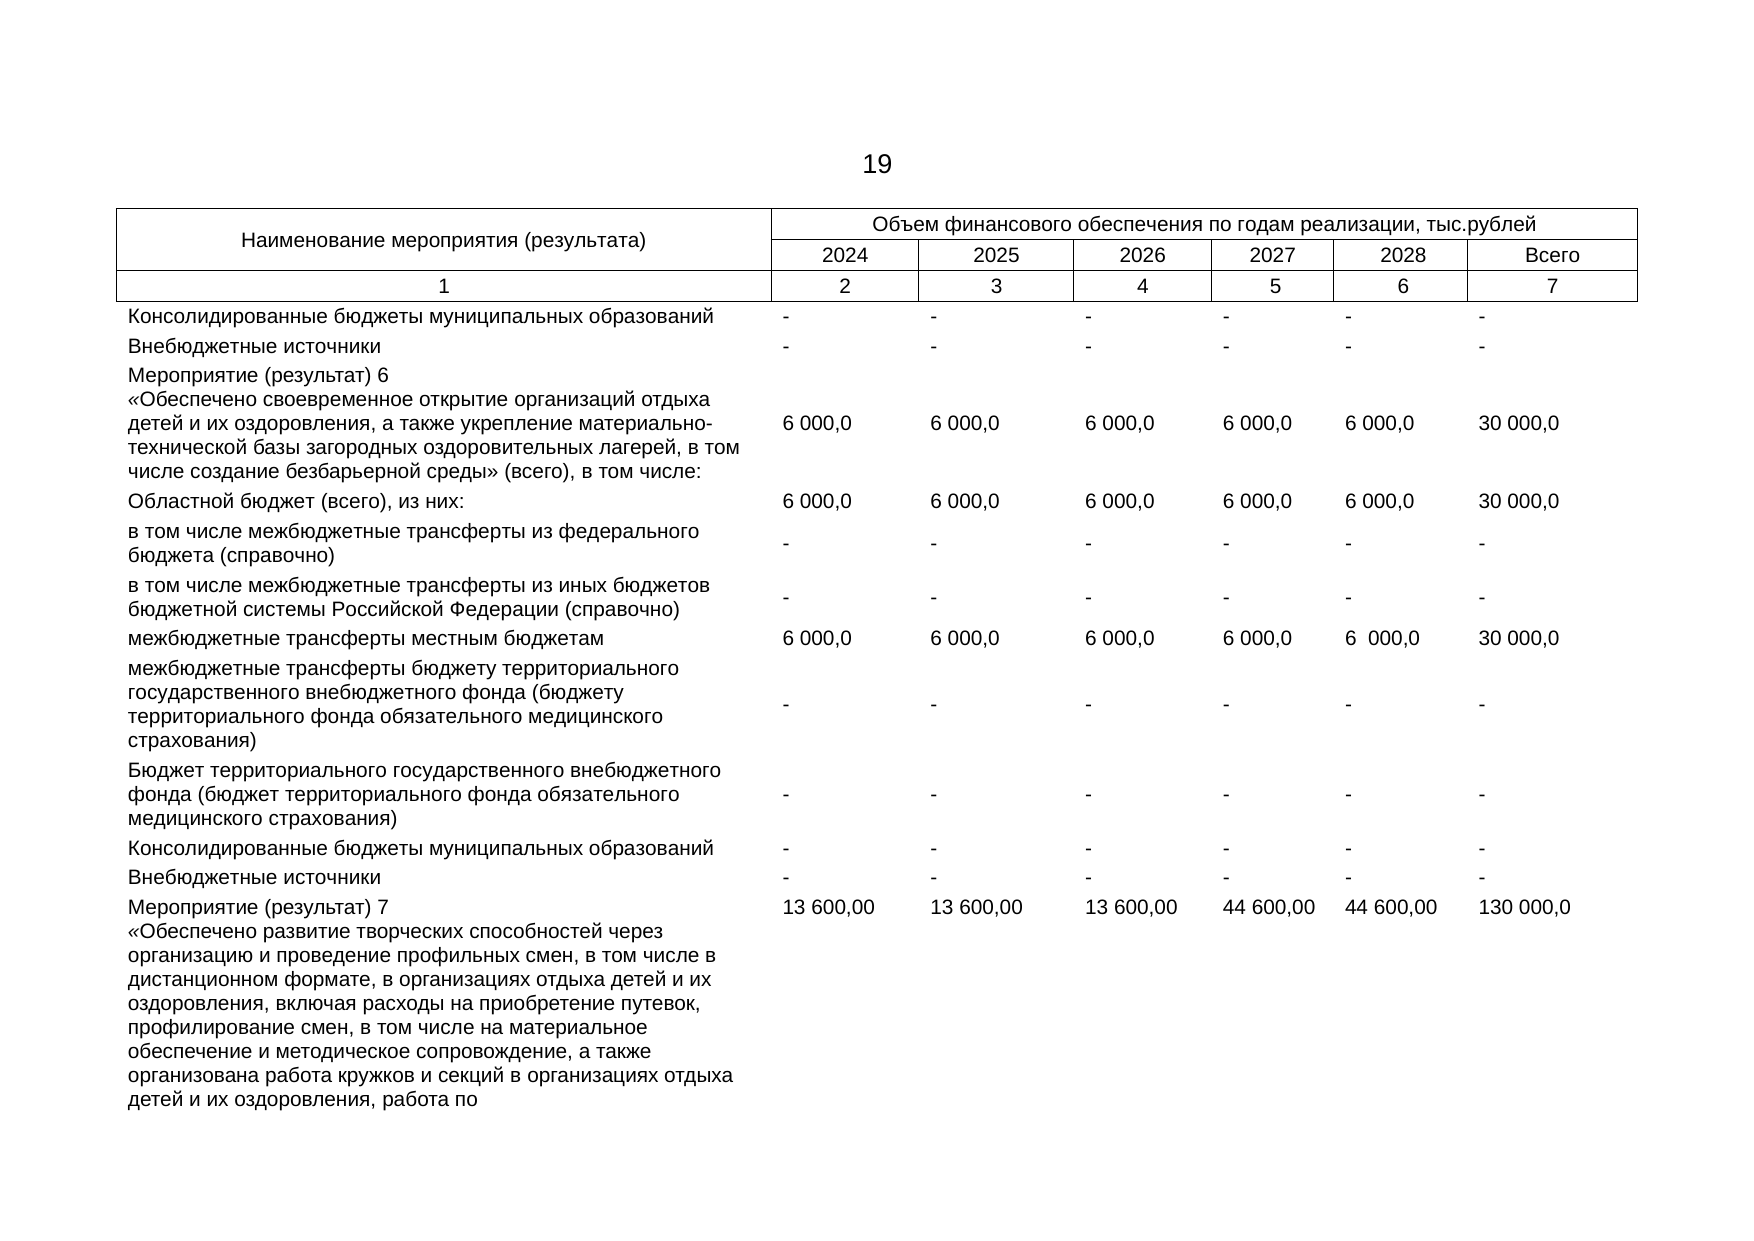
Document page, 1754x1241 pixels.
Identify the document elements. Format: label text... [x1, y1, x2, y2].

table_cell 6 000,0 [1211, 623, 1333, 653]
table_cell 44 600,00 [1211, 892, 1333, 1113]
table_cell - [1074, 755, 1211, 832]
table_cell 6 [1334, 271, 1467, 301]
table_cell 7 [1468, 271, 1637, 301]
table_cell 6 000,0 [1334, 486, 1467, 516]
table_cell - [1211, 516, 1333, 569]
table_cell - [1467, 331, 1638, 360]
table_cell 2026 [1074, 240, 1211, 270]
table_cell - [1074, 653, 1211, 755]
table_cell 2 [772, 271, 918, 301]
table_cell - [1074, 833, 1211, 862]
table_cell - [1467, 516, 1638, 569]
table_cell - [919, 570, 1074, 623]
table_cell - [771, 570, 919, 623]
table_cell - [1334, 570, 1467, 623]
table_cell - [1467, 833, 1638, 862]
table_cell 6 000,0 [919, 360, 1074, 486]
table_cell - [1074, 862, 1211, 892]
table_cell Консолидированные бюджеты муниципальных образований [116, 302, 771, 331]
table_cell - [919, 653, 1074, 755]
table_cell 30 000,0 [1467, 360, 1638, 486]
table_cell - [1211, 302, 1333, 331]
table_cell 5 [1212, 271, 1333, 301]
table_cell - [1334, 302, 1467, 331]
table_cell Мероприятие (результат) 6 «Обеспечено своевременное открытие организаций отдыха детей и их оздоровления, а также укрепление материально-технической базы загородных оздоровительных лагерей, в том числе создание безбарьерной среды» (всего), в том числе: [116, 360, 771, 486]
table_cell Консолидированные бюджеты муниципальных образований [116, 833, 771, 862]
table_cell - [1467, 302, 1638, 331]
table_cell 4 [1074, 271, 1211, 301]
table_cell 2028 [1334, 240, 1467, 270]
table_cell - [1211, 331, 1333, 360]
table_cell 13 600,00 [1074, 892, 1211, 1113]
table_cell - [1334, 755, 1467, 832]
table_cell межбюджетные трансферты местным бюджетам [116, 623, 771, 653]
table_cell - [1211, 570, 1333, 623]
table_cell - [1211, 755, 1333, 832]
table_cell Внебюджетные источники [116, 331, 771, 360]
table_cell 6 000,0 [1211, 486, 1333, 516]
table_cell - [771, 302, 919, 331]
table_cell - [919, 833, 1074, 862]
table_cell - [771, 833, 919, 862]
table_cell - [1074, 331, 1211, 360]
table_cell 6 000,0 [1211, 360, 1333, 486]
table_cell - [919, 516, 1074, 569]
table_cell 30 000,0 [1467, 486, 1638, 516]
table_cell - [1334, 516, 1467, 569]
table_cell 2027 [1212, 240, 1333, 270]
table_cell - [1211, 833, 1333, 862]
table_cell - [771, 331, 919, 360]
table_cell - [771, 653, 919, 755]
table_cell 6 000,0 [1334, 360, 1467, 486]
table_header Объем финансового обеспечения по годам реализации, тыс.рублей [772, 209, 1637, 239]
table_cell - [771, 755, 919, 832]
table_cell - [919, 755, 1074, 832]
table_cell Внебюджетные источники [116, 862, 771, 892]
table_cell - [1334, 653, 1467, 755]
table_cell - [1467, 862, 1638, 892]
table_cell - [1211, 653, 1333, 755]
table_cell 6 000,0 [771, 486, 919, 516]
table_cell - [771, 516, 919, 569]
table_cell 1 [117, 271, 771, 301]
table_cell 130 000,0 [1467, 892, 1638, 1113]
table_cell 44 600,00 [1334, 892, 1467, 1113]
table_cell - [1467, 570, 1638, 623]
table_cell 30 000,0 [1467, 623, 1638, 653]
table_cell - [771, 862, 919, 892]
table_cell Областной бюджет (всего), из них: [116, 486, 771, 516]
table_cell Мероприятие (результат) 7 «Обеспечено развитие творческих способностей через организацию и проведение профильных смен, в том числе в дистанционном формате, в организациях отдыха детей и их оздоровления, включая расходы на приобретение путевок, профилирование смен, в том числе на материальное обеспечение и методическое сопровождение, а также организована работа кружков и секций в организациях отдыха детей и их оздоровления, работа по [116, 892, 771, 1113]
table_cell в том числе межбюджетные трансферты из иных бюджетов бюджетной системы Российской Федерации (справочно) [116, 570, 771, 623]
table_cell в том числе межбюджетные трансферты из федерального бюджета (справочно) [116, 516, 771, 569]
table_cell - [1334, 833, 1467, 862]
table_cell - [1074, 516, 1211, 569]
table_cell - [1334, 331, 1467, 360]
table_cell межбюджетные трансферты бюджету территориального государственного внебюджетного фонда (бюджету территориального фонда обязательного медицинского страхования) [116, 653, 771, 755]
table_header Наименование мероприятия (результата) [117, 209, 771, 270]
table_cell Бюджет территориального государственного внебюджетного фонда (бюджет территориального фонда обязательного медицинского страхования) [116, 755, 771, 832]
table_cell 2024 [772, 240, 918, 270]
table_cell - [919, 302, 1074, 331]
table_cell 6 000,0 [1334, 623, 1467, 653]
table_cell 13 600,00 [919, 892, 1074, 1113]
table_cell 6 000,0 [771, 360, 919, 486]
table_cell Всего [1468, 240, 1637, 270]
table_cell - [1074, 570, 1211, 623]
table_cell - [919, 862, 1074, 892]
table_cell 3 [919, 271, 1073, 301]
table_cell 2025 [919, 240, 1073, 270]
table_cell - [919, 331, 1074, 360]
table_cell - [1074, 302, 1211, 331]
table_cell - [1467, 755, 1638, 832]
table_cell - [1334, 862, 1467, 892]
table_cell 13 600,00 [771, 892, 919, 1113]
table_cell 6 000,0 [919, 623, 1074, 653]
table_cell 6 000,0 [1074, 486, 1211, 516]
table_cell 6 000,0 [771, 623, 919, 653]
table_cell 6 000,0 [1074, 623, 1211, 653]
table_cell 6 000,0 [1074, 360, 1211, 486]
table_cell 6 000,0 [919, 486, 1074, 516]
table_cell - [1211, 862, 1333, 892]
table_cell - [1467, 653, 1638, 755]
